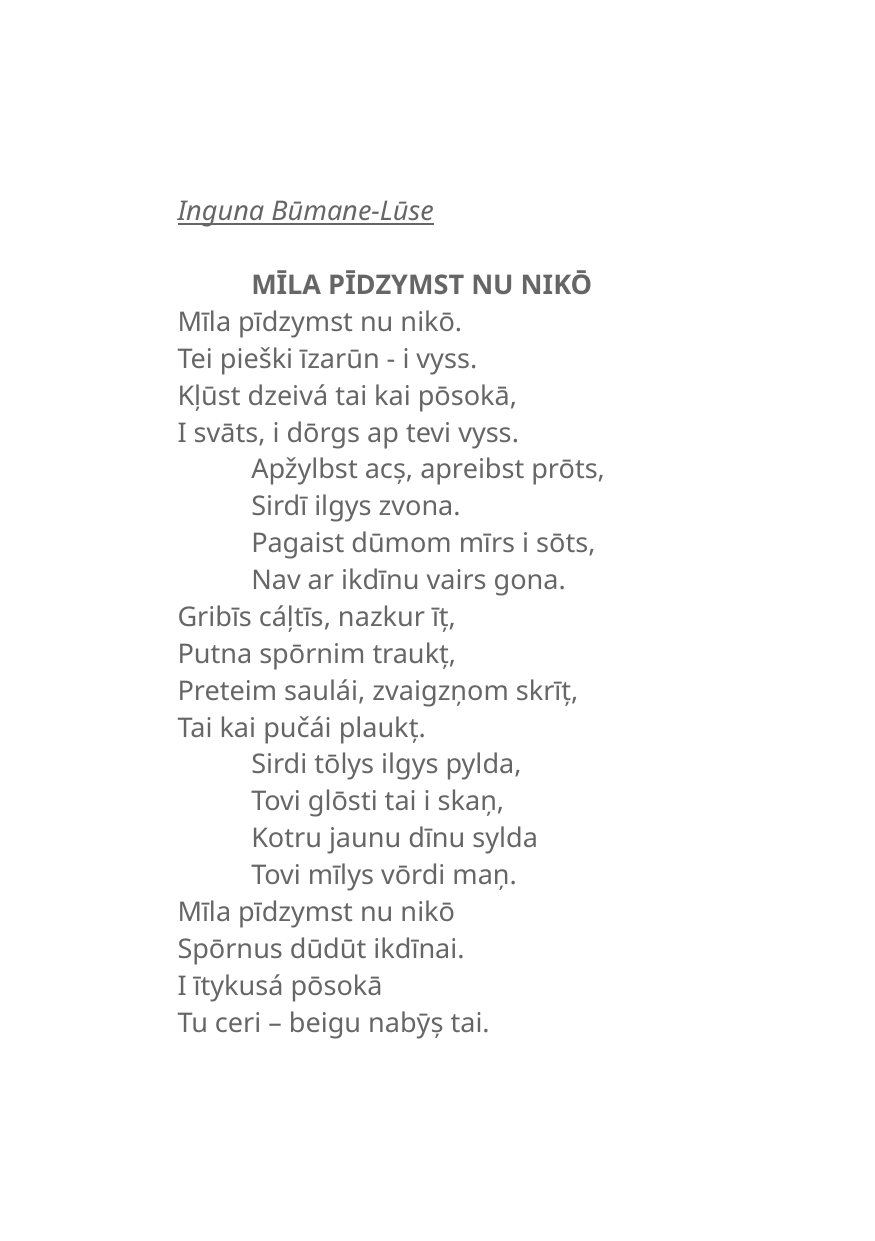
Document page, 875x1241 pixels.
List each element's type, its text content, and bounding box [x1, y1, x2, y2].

text I ītykusá pōsokā [177, 966, 756, 1003]
text Nav ar ikdīnu vairs gona. [177, 561, 756, 597]
text Pagaist dūmom mīrs i sōts, [177, 524, 756, 561]
text Mīla pīdzymst nu nikō [177, 892, 756, 929]
text Apžylbst acș, apreibst prōts, [177, 450, 756, 487]
text Tovi glōsti tai i skaņ, [177, 782, 756, 819]
text Tei pieški īzarūn - i vyss. [177, 339, 756, 376]
text Tovi mīlys vōrdi maņ. [177, 856, 756, 892]
text Sirdi tōlys ilgys pylda, [177, 745, 756, 782]
text Mīla pīdzymst nu nikō. [177, 302, 756, 339]
text Tu ceri – beigu nabȳș tai. [177, 1003, 756, 1040]
text Kļūst dzeivá tai kai pōsokā, [177, 376, 756, 413]
text Sirdī ilgys zvona. [177, 487, 756, 524]
text Gribīs cáļtīs, nazkur īț, [177, 597, 756, 634]
text MĪLA PĪDZYMST NU NIKŌ [177, 266, 756, 302]
text Spōrnus dūdūt ikdīnai. [177, 929, 756, 966]
text Preteim saulái, zvaigzņom skrīț, [177, 671, 756, 708]
text Tai kai pučái plaukț. [177, 708, 756, 745]
text I svāts, i dōrgs ap tevi vyss. [177, 413, 756, 450]
text Putna spōrnim traukț, [177, 634, 756, 671]
text Inguna Būmane-Lūse [177, 192, 756, 229]
text Kotru jaunu dīnu sylda [177, 819, 756, 856]
